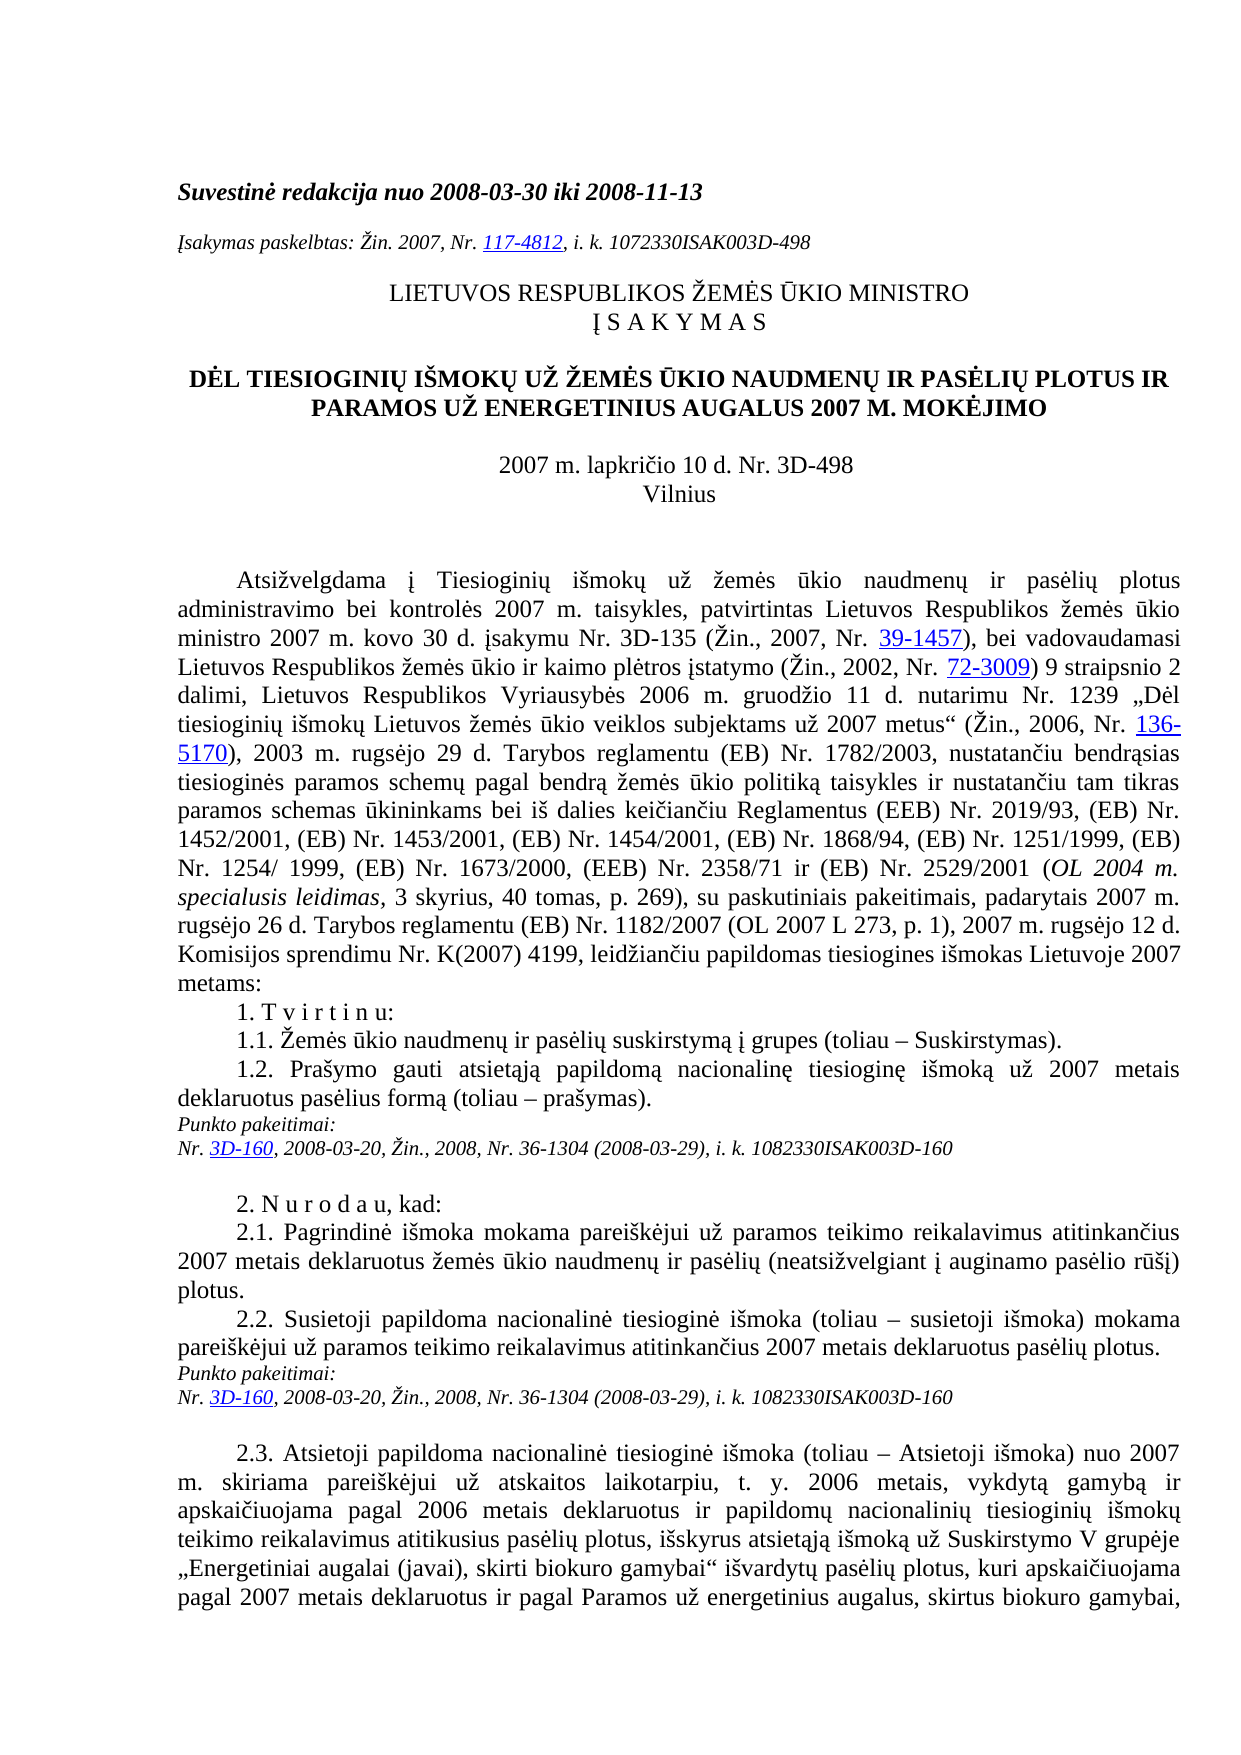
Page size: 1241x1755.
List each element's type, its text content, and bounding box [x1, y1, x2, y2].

text Punkto pakeitimai: [177, 1112, 1181, 1136]
text Atsižvelgdama į Tiesioginių išmokų už žemės ūkio naudmenų ir pasėlių plotus administravimo bei kontrolės 2007 m. taisykles, patvirtintas Lietuvos Respublikos žemės ūkio ministro 2007 m. kovo 30 d. įsakymu Nr. 3D-135 (Žin., 2007, Nr. 39-1457), bei vadovaudamasi Lietuvos Respublikos žemės ūkio ir kaimo plėtros įstatymo (Žin., 2002, Nr. 72-3009) 9 straipsnio 2 dalimi, Lietuvos Respublikos Vyriausybės 2006 m. gruodžio 11 d. nutarimu Nr. 1239 „Dėl tiesioginių išmokų Lietuvos žemės ūkio veiklos subjektams už 2007 metus“ (Žin., 2006, Nr. 136-5170), 2003 m. rugsėjo 29 d. Tarybos reglamentu (EB) Nr. 1782/2003, nustatančiu bendrąsias tiesioginės paramos schemų pagal bendrą žemės ūkio politiką taisykles ir nustatančiu tam tikras paramos schemas ūkininkams bei iš dalies keičiančiu Reglamentus (EEB) Nr. 2019/93, (EB) Nr. 1452/2001, (EB) Nr. 1453/2001, (EB) Nr. 1454/2001, (EB) Nr. 1868/94, (EB) Nr. 1251/1999, (EB) Nr. 1254/ 1999, (EB) Nr. 1673/2000, (EEB) Nr. 2358/71 ir (EB) Nr. 2529/2001 (OL 2004 m. specialusis leidimas, 3 skyrius, 40 tomas, p. 269), su paskutiniais pakeitimais, padarytais 2007 m. rugsėjo 26 d. Tarybos reglamentu (EB) Nr. 1182/2007 (OL 2007 L 273, p. 1), 2007 m. rugsėjo 12 d. Komisijos sprendimu Nr. K(2007) 4199, leidžiančiu papildomas tiesiogines išmokas Lietuvoje 2007 metams: [177, 566, 1181, 997]
text 2. Nurodau, kad: [177, 1189, 1181, 1217]
text 1.1. Žemės ūkio naudmenų ir pasėlių suskirstymą į grupes (toliau – Suskirstymas). [177, 1026, 1181, 1054]
text Vilnius [177, 479, 1181, 508]
text DĖL TIESIOGINIŲ IŠMOKŲ UŽ ŽEMĖS ŪKIO NAUDMENŲ IR PASĖLIŲ PLOTUS IR PARAMOS UŽ ENERGETINIUS AUGALUS 2007 M. MOKĖJIMO [177, 364, 1181, 422]
text 2.1. Pagrindinė išmoka mokama pareiškėjui už paramos teikimo reikalavimus atitinkančius 2007 metais deklaruotus žemės ūkio naudmenų ir pasėlių (neatsižvelgiant į auginamo pasėlio rūšį) plotus. [177, 1217, 1181, 1304]
text 1.2. Prašymo gauti atsietąją papildomą nacionalinę tiesioginę išmoką už 2007 metais deklaruotus pasėlius formą (toliau – prašymas). [177, 1054, 1181, 1112]
text ĮSAKYMAS [177, 307, 1181, 336]
text Įsakymas paskelbtas: Žin. 2007, Nr. 117-4812, i. k. 1072330ISAK003D-498 [177, 230, 1181, 254]
text 1. Tvirtinu: [177, 997, 1181, 1026]
text Punkto pakeitimai: [177, 1361, 1181, 1385]
text Suvestinė redakcija nuo 2008-03-30 iki 2008-11-13 [177, 177, 1181, 206]
text Nr. 3D-160, 2008-03-20, Žin., 2008, Nr. 36-1304 (2008-03-29), i. k. 1082330ISAK003D-160 [177, 1136, 1181, 1160]
text 2.3. Atsietoji papildoma nacionalinė tiesioginė išmoka (toliau – Atsietoji išmoka) nuo 2007 m. skiriama pareiškėjui už atskaitos laikotarpiu, t. y. 2006 metais, vykdytą gamybą ir apskaičiuojama pagal 2006 metais deklaruotus ir papildomų nacionalinių tiesioginių išmokų teikimo reikalavimus atitikusius pasėlių plotus, išskyrus atsietąją išmoką už Suskirstymo V grupėje „Energetiniai augalai (javai), skirti biokuro gamybai“ išvardytų pasėlių plotus, kuri apskaičiuojama pagal 2007 metais deklaruotus ir pagal Paramos už energetinius augalus, skirtus biokuro gamybai, [177, 1438, 1181, 1611]
text 2007 m. lapkričio 10 d. Nr. 3D-498 [177, 451, 1181, 479]
text LIETUVOS RESPUBLIKOS ŽEMĖS ŪKIO MINISTRO [177, 278, 1181, 307]
text 2.2. Susietoji papildoma nacionalinė tiesioginė išmoka (toliau – susietoji išmoka) mokama pareiškėjui už paramos teikimo reikalavimus atitinkančius 2007 metais deklaruotus pasėlių plotus. [177, 1304, 1181, 1361]
text Nr. 3D-160, 2008-03-20, Žin., 2008, Nr. 36-1304 (2008-03-29), i. k. 1082330ISAK003D-160 [177, 1385, 1181, 1409]
